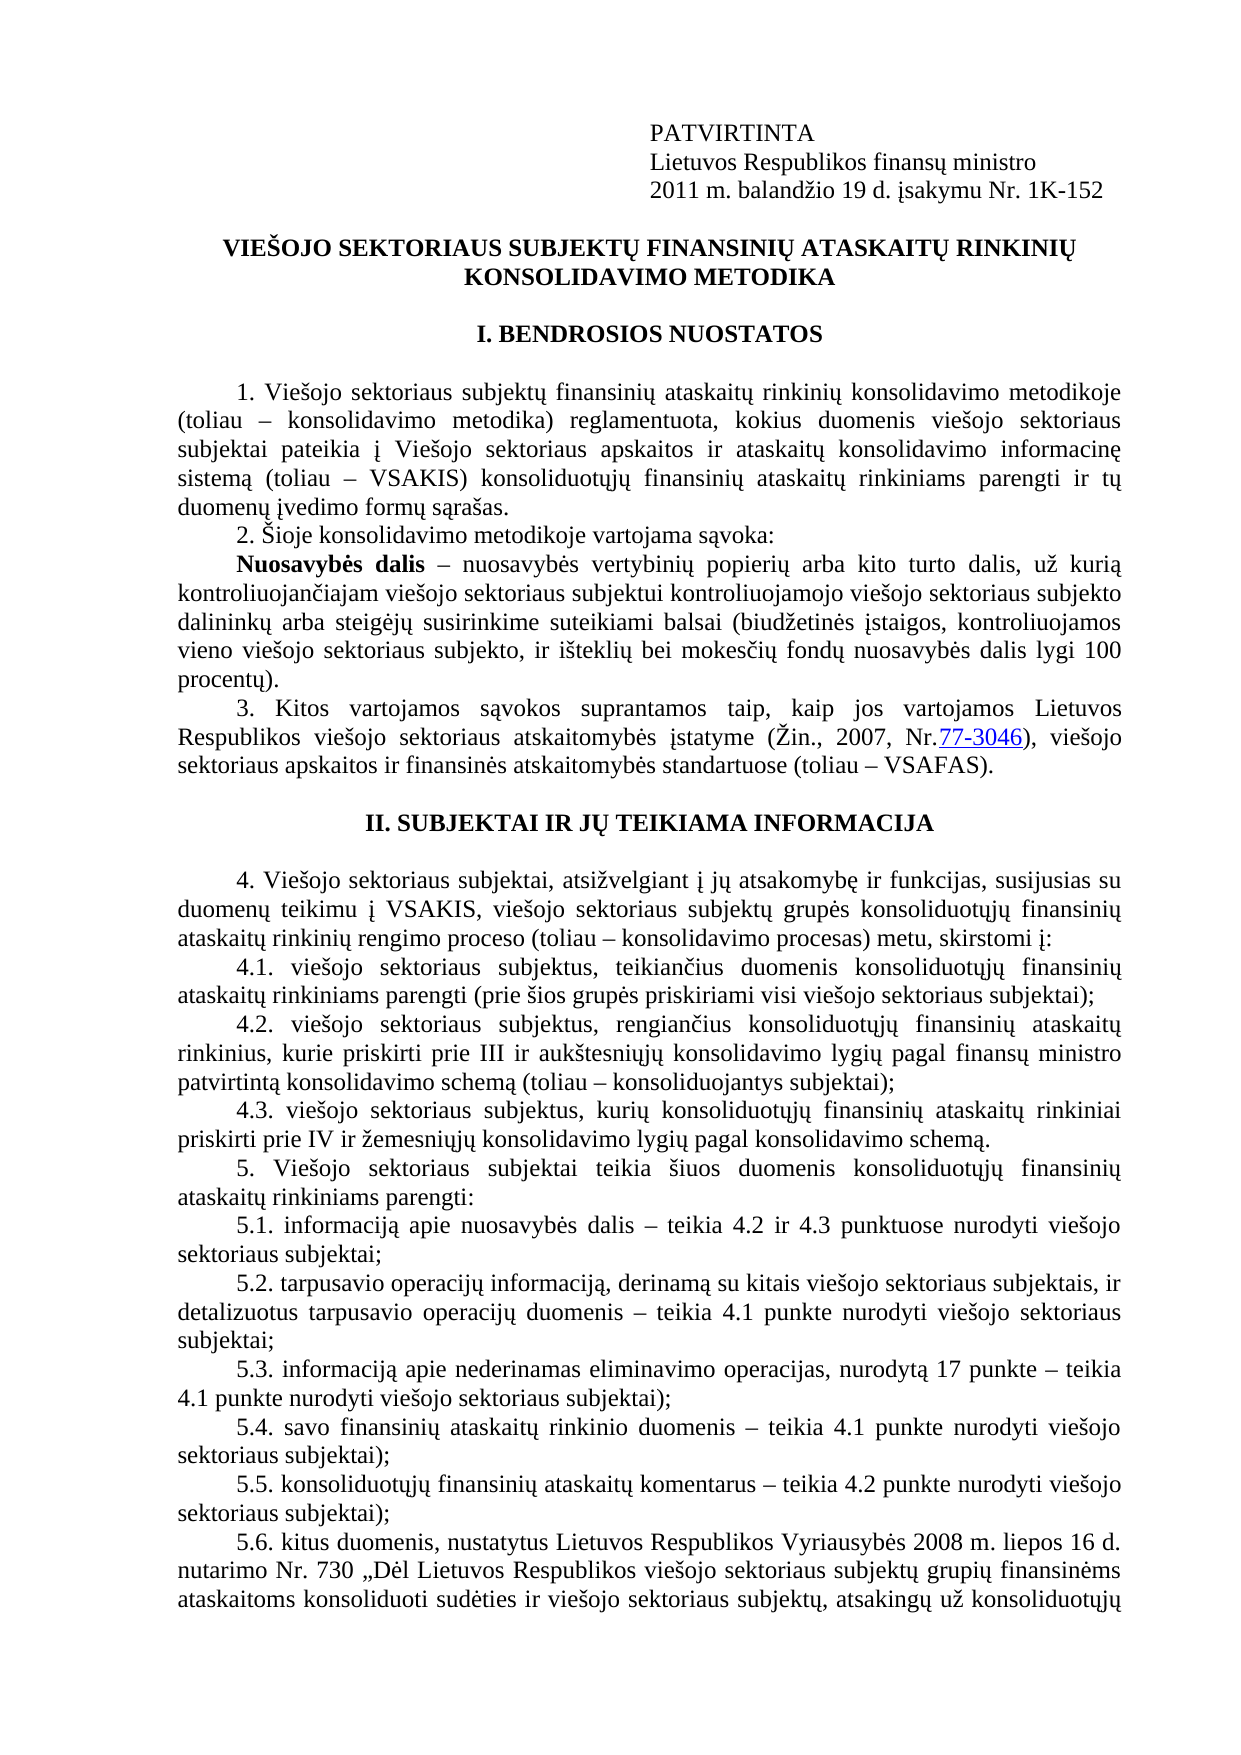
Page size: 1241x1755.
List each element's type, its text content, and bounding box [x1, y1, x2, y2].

text 2011 m. balandžio 19 d. įsakymu Nr. 1K-152 [649, 176, 1122, 204]
text 1. Viešojo sektoriaus subjektų finansinių ataskaitų rinkinių konsolidavimo metodikoje (toliau – konsolidavimo metodika) reglamentuota, kokius duomenis viešojo sektoriaus subjektai pateikia į Viešojo sektoriaus apskaitos ir ataskaitų konsolidavimo informacinę sistemą (toliau – VSAKIS) konsoliduotųjų finansinių ataskaitų rinkiniams parengti ir tų duomenų įvedimo formų sąrašas. [177, 377, 1122, 521]
text Lietuvos Respublikos finansų ministro [649, 147, 1122, 176]
text 5.3. informaciją apie nederinamas eliminavimo operacijas, nurodytą 17 punkte – teikia 4.1 punkte nurodyti viešojo sektoriaus subjektai); [177, 1354, 1122, 1412]
text 5.6. kitus duomenis, nustatytus Lietuvos Respublikos Vyriausybės 2008 m. liepos 16 d. nutarimo Nr. 730 „Dėl Lietuvos Respublikos viešojo sektoriaus subjektų grupių finansinėms ataskaitoms konsoliduoti sudėties ir viešojo sektoriaus subjektų, atsakingų už konsoliduotųjų [177, 1527, 1122, 1613]
text 4. Viešojo sektoriaus subjektai, atsižvelgiant į jų atsakomybę ir funkcijas, susijusias su duomenų teikimu į VSAKIS, viešojo sektoriaus subjektų grupės konsoliduotųjų finansinių ataskaitų rinkinių rengimo proceso (toliau – konsolidavimo procesas) metu, skirstomi į: [177, 866, 1122, 952]
text 4.1. viešojo sektoriaus subjektus, teikiančius duomenis konsoliduotųjų finansinių ataskaitų rinkiniams parengti (prie šios grupės priskiriami visi viešojo sektoriaus subjektai); [177, 952, 1122, 1009]
text II. SUBJEKTAI IR JŲ TEIKIAMA INFORMACIJA [177, 808, 1122, 837]
text I. BENDROSIOS NUOSTATOS [177, 319, 1122, 348]
text 5.5. konsoliduotųjų finansinių ataskaitų komentarus – teikia 4.2 punkte nurodyti viešojo sektoriaus subjektai); [177, 1469, 1122, 1527]
text 4.3. viešojo sektoriaus subjektus, kurių konsoliduotųjų finansinių ataskaitų rinkiniai priskirti prie IV ir žemesniųjų konsolidavimo lygių pagal konsolidavimo schemą. [177, 1096, 1122, 1153]
text VIEŠOJO SEKTORIAUS SUBJEKTŲ FINANSINIŲ ATASKAITŲ RINKINIŲ KONSOLIDAVIMO METODIKA [177, 233, 1122, 291]
text 5.1. informaciją apie nuosavybės dalis – teikia 4.2 ir 4.3 punktuose nurodyti viešojo sektoriaus subjektai; [177, 1211, 1122, 1268]
text PATVIRTINTA [649, 118, 1122, 147]
text 3. Kitos vartojamos sąvokos suprantamos taip, kaip jos vartojamos Lietuvos Respublikos viešojo sektoriaus atskaitomybės įstatyme (Žin., 2007, Nr.77-3046), viešojo sektoriaus apskaitos ir finansinės atskaitomybės standartuose (toliau – VSAFAS). [177, 693, 1122, 779]
text 5.2. tarpusavio operacijų informaciją, derinamą su kitais viešojo sektoriaus subjektais, ir detalizuotus tarpusavio operacijų duomenis – teikia 4.1 punkte nurodyti viešojo sektoriaus subjektai; [177, 1268, 1122, 1354]
text Nuosavybės dalis – nuosavybės vertybinių popierių arba kito turto dalis, už kurią kontroliuojančiajam viešojo sektoriaus subjektui kontroliuojamojo viešojo sektoriaus subjekto dalininkų arba steigėjų susirinkime suteikiami balsai (biudžetinės įstaigos, kontroliuojamos vieno viešojo sektoriaus subjekto, ir išteklių bei mokesčių fondų nuosavybės dalis lygi 100 procentų). [177, 549, 1122, 693]
text 5. Viešojo sektoriaus subjektai teikia šiuos duomenis konsoliduotųjų finansinių ataskaitų rinkiniams parengti: [177, 1153, 1122, 1211]
text 4.2. viešojo sektoriaus subjektus, rengiančius konsoliduotųjų finansinių ataskaitų rinkinius, kurie priskirti prie III ir aukštesniųjų konsolidavimo lygių pagal finansų ministro patvirtintą konsolidavimo schemą (toliau – konsoliduojantys subjektai); [177, 1009, 1122, 1096]
text 2. Šioje konsolidavimo metodikoje vartojama sąvoka: [177, 521, 1122, 549]
text 5.4. savo finansinių ataskaitų rinkinio duomenis – teikia 4.1 punkte nurodyti viešojo sektoriaus subjektai); [177, 1412, 1122, 1469]
